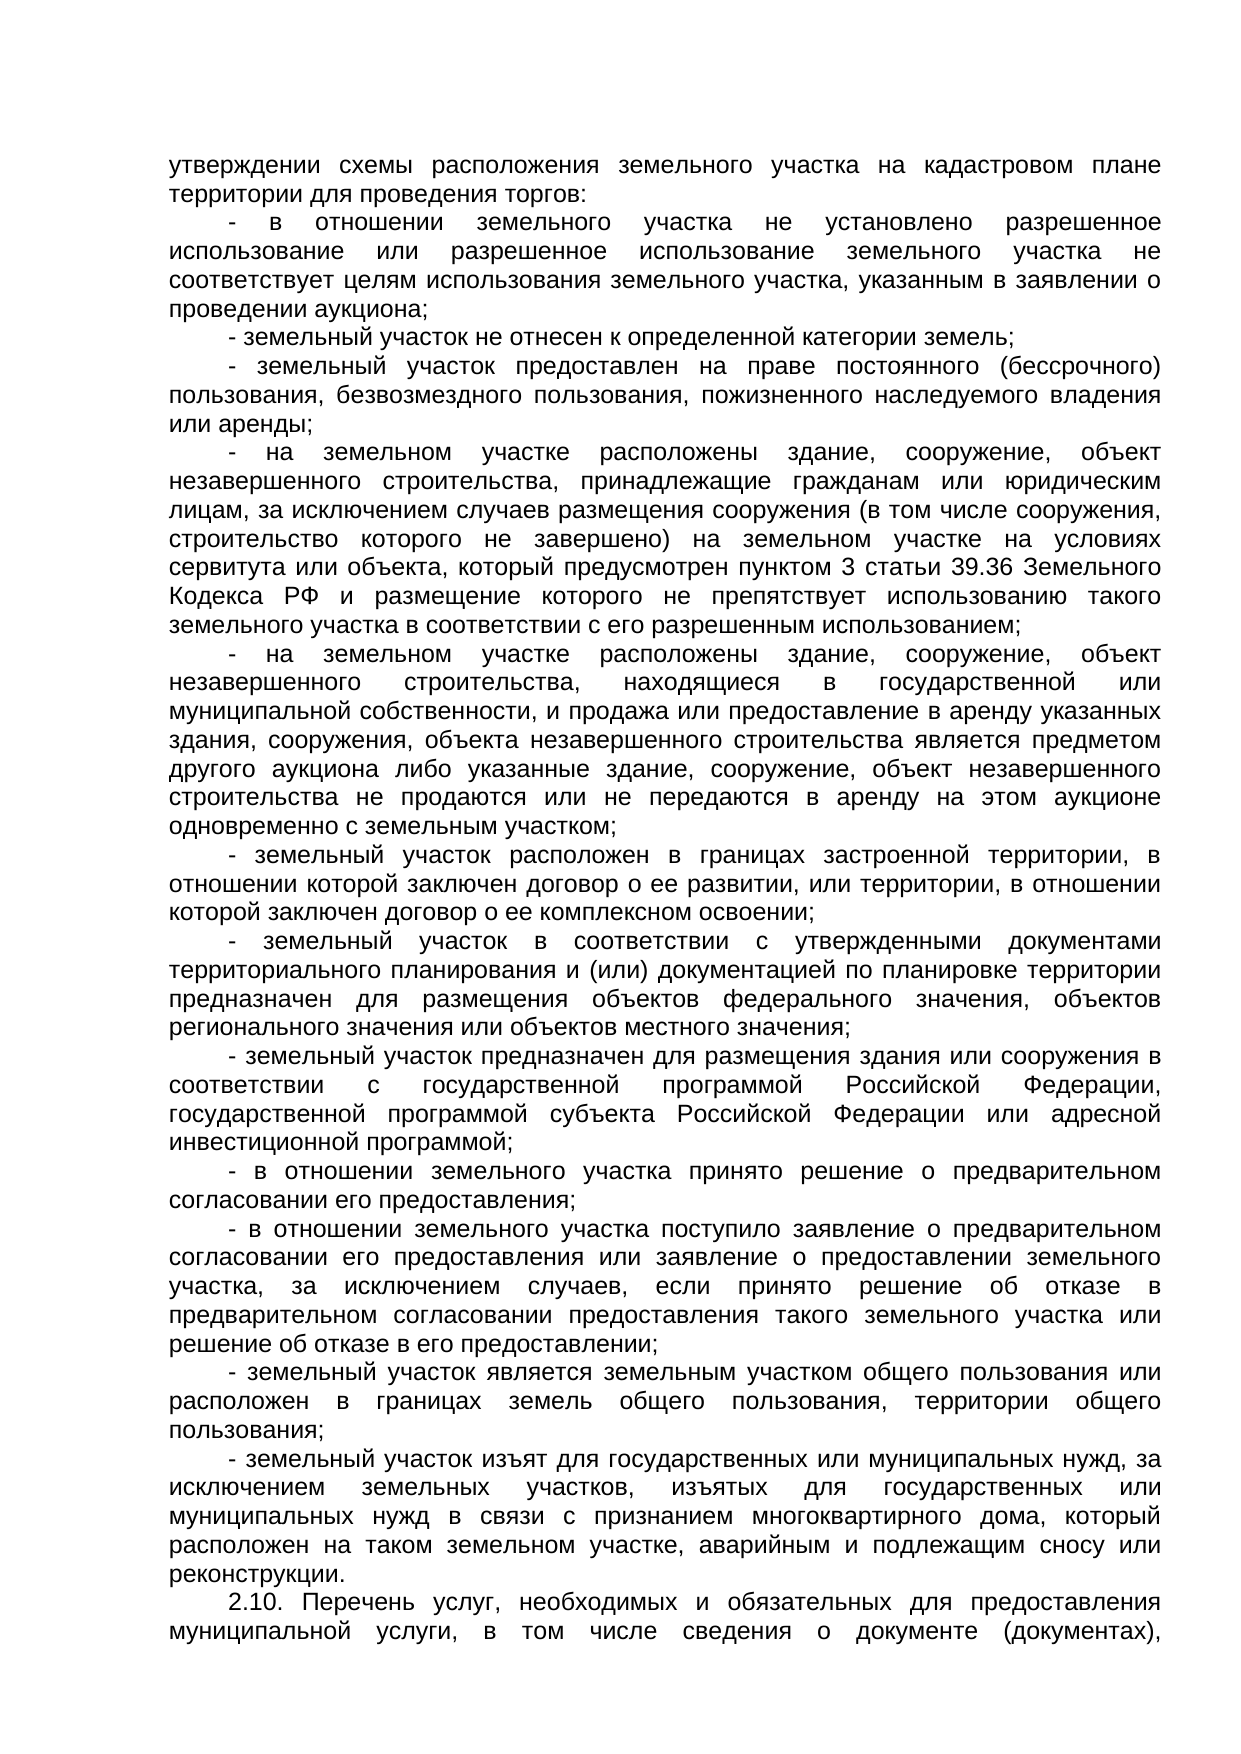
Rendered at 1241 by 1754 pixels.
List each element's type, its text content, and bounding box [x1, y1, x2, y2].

text - земельный участок является земельным участком общего пользования или расположен в границах земель общего пользования, территории общего пользования; [169, 1357, 1162, 1443]
text - земельный участок изъят для государственных или муниципальных нужд, за исключением земельных участков, изъятых для государственных или муниципальных нужд в связи с признанием многоквартирного дома, который расположен на таком земельном участке, аварийным и подлежащим сносу или реконструкции. [169, 1443, 1162, 1587]
text 2.10. Перечень услуг, необходимых и обязательных для предоставления муниципальной услуги, в том числе сведения о документе (документах), [169, 1587, 1162, 1645]
text - в отношении земельного участка не установлено разрешенное использование или разрешенное использование земельного участка не соответствует целям использования земельного участка, указанным в заявлении о проведении аукциона; [169, 207, 1162, 322]
text - в отношении земельного участка поступило заявление о предварительном согласовании его предоставления или заявление о предоставлении земельного участка, за исключением случаев, если принято решение об отказе в предварительном согласовании предоставления такого земельного участка или решение об отказе в его предоставлении; [169, 1213, 1162, 1357]
text - земельный участок предоставлен на праве постоянного (бессрочного) пользования, безвозмездного пользования, пожизненного наследуемого владения или аренды; [169, 351, 1162, 437]
text - в отношении земельного участка принято решение о предварительном согласовании его предоставления; [169, 1156, 1162, 1213]
text - на земельном участке расположены здание, сооружение, объект незавершенного строительства, находящиеся в государственной или муниципальной собственности, и продажа или предоставление в аренду указанных здания, сооружения, объекта незавершенного строительства является предметом другого аукциона либо указанные здание, сооружение, объект незавершенного строительства не продаются или не передаются в аренду на этом аукционе одновременно с земельным участком; [169, 638, 1162, 840]
text - земельный участок предназначен для размещения здания или сооружения в соответствии с государственной программой Российской Федерации, государственной программой субъекта Российской Федерации или адресной инвестиционной программой; [169, 1041, 1162, 1156]
text - земельный участок в соответствии с утвержденными документами территориального планирования и (или) документацией по планировке территории предназначен для размещения объектов федерального значения, объектов регионального значения или объектов местного значения; [169, 926, 1162, 1041]
text - земельный участок расположен в границах застроенной территории, в отношении которой заключен договор о ее развитии, или территории, в отношении которой заключен договор о ее комплексном освоении; [169, 840, 1162, 926]
text - на земельном участке расположены здание, сооружение, объект незавершенного строительства, принадлежащие гражданам или юридическим лицам, за исключением случаев размещения сооружения (в том числе сооружения, строительство которого не завершено) на земельном участке на условиях сервитута или объекта, который предусмотрен пунктом 3 статьи 39.36 Земельного Кодекса РФ и размещение которого не препятствует использованию такого земельного участка в соответствии с его разрешенным использованием; [169, 437, 1162, 638]
text утверждении схемы расположения земельного участка на кадастровом плане территории для проведения торгов: [169, 150, 1162, 207]
text - земельный участок не отнесен к определенной категории земель; [169, 322, 1162, 351]
